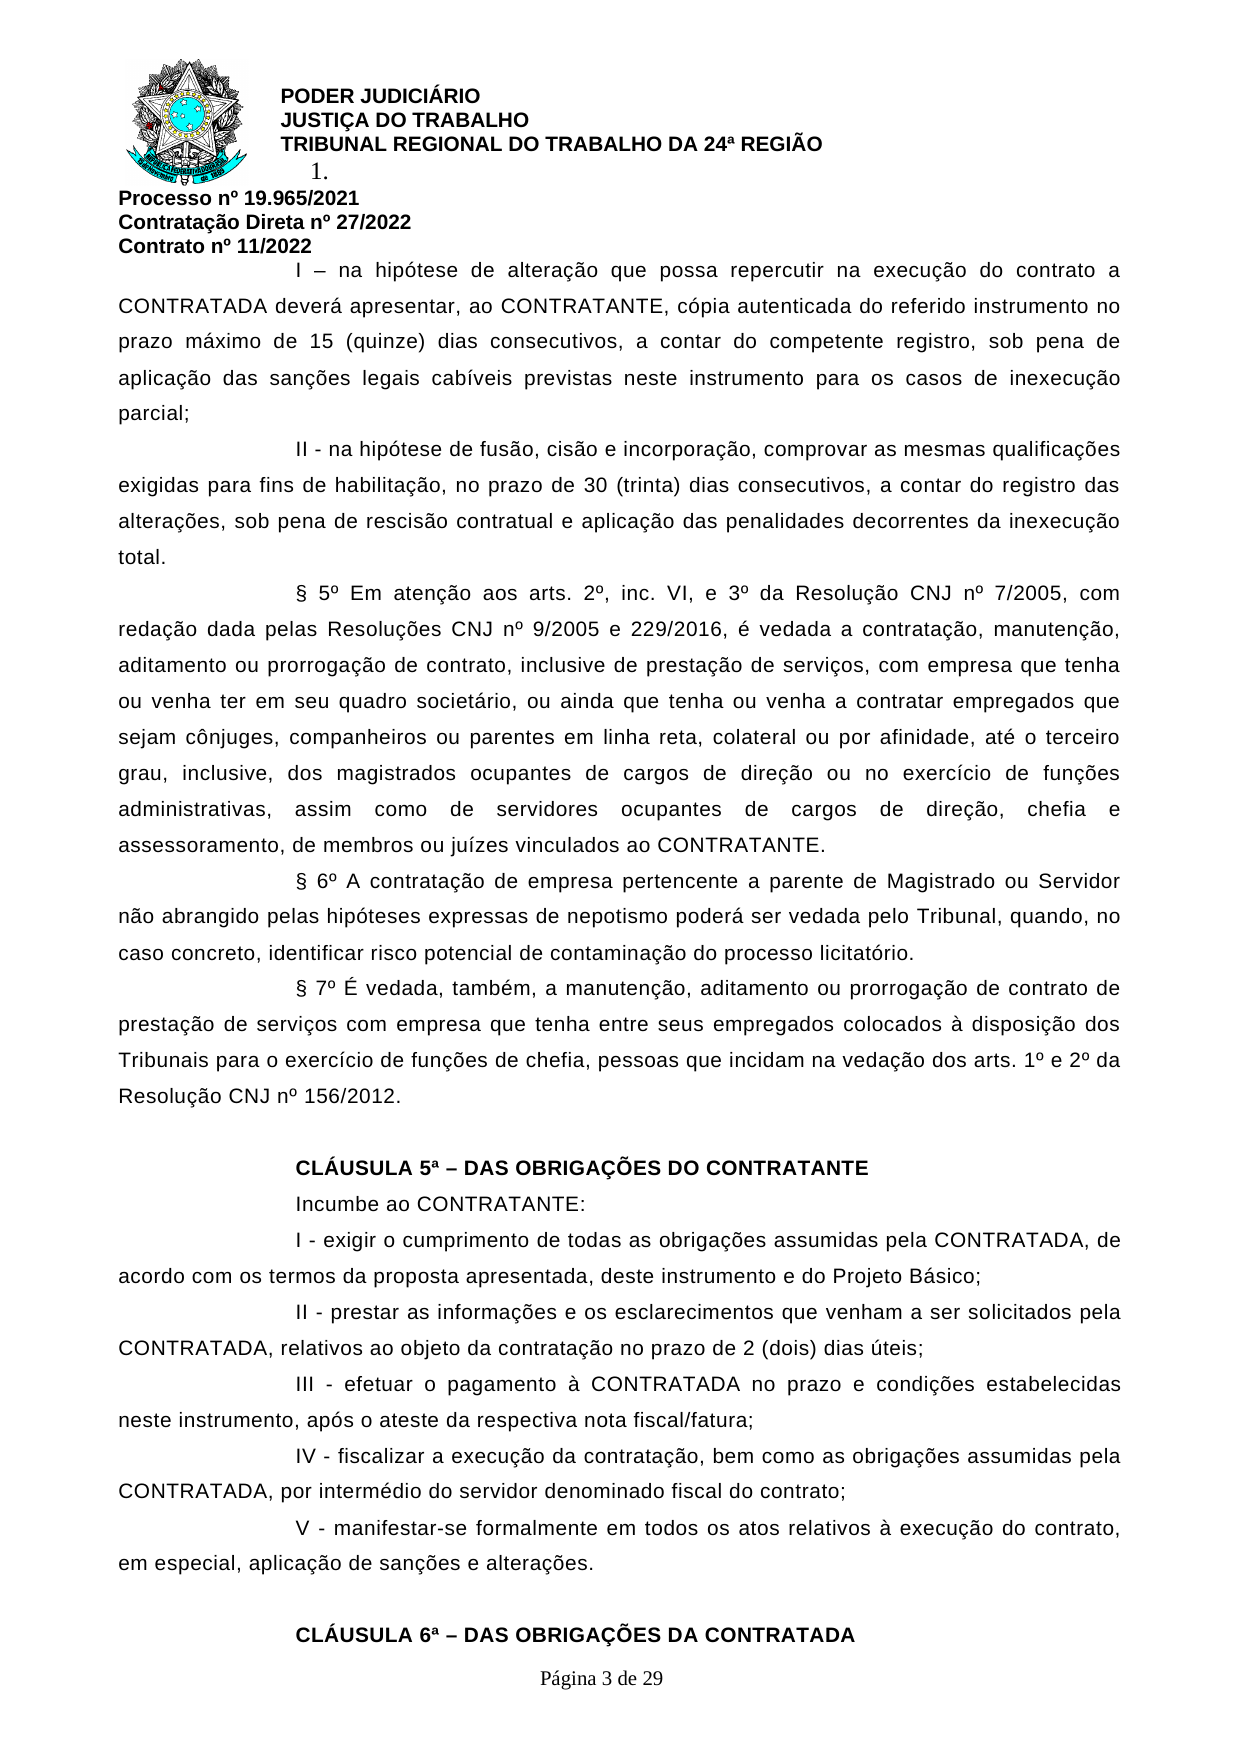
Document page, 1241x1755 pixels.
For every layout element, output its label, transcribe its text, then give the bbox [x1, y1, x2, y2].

text CLÁUSULA 5ª – DAS OBRIGAÇÕES DO CONTRATANTE [118, 1156, 1119, 1180]
text II - prestar as informações e os esclarecimentos que venham a ser solicitados pela CONTRATADA, relativos ao objeto da contratação no prazo de 2 (dois) dias úteis; [118, 1300, 1122, 1359]
text § 5º Em atenção aos arts. 2º, inc. VI, e 3º da Resolução CNJ nº 7/2005, com redação dada pelas Resoluções CNJ nº 9/2005 e 229/2016, é vedada a contratação, manutenção, aditamento ou prorrogação de contrato, inclusive de prestação de serviços, com empresa que tenha ou venha ter em seu quadro societário, ou ainda que tenha ou venha a contratar empregados que sejam cônjuges, companheiros ou parentes em linha reta, colateral ou por afinidade, até o terceiro grau, inclusive, dos magistrados ocupantes de cargos de direção ou no exercício de funções administrativas, assim como de servidores ocupantes de cargos de direção, chefia e assessoramento, de membros ou juízes vinculados ao CONTRATANTE. [118, 581, 1122, 856]
text § 7º É vedada, também, a manutenção, aditamento ou prorrogação de contrato de prestação de serviços com empresa que tenha entre seus empregados colocados à disposição dos Tribunais para o exercício de funções de chefia, pessoas que incidam na vedação dos arts. 1º e 2º da Resolução CNJ nº 156/2012. [118, 976, 1122, 1108]
text I – na hipótese de alteração que possa repercutir na execução do contrato a CONTRATADA deverá apresentar, ao CONTRATANTE, cópia autenticada do referido instrumento no prazo máximo de 15 (quinze) dias consecutivos, a contar do competente registro, sob pena de aplicação das sanções legais cabíveis previstas neste instrumento para os casos de inexecução parcial; [118, 257, 1122, 425]
text V - manifestar-se formalmente em todos os atos relativos à execução do contrato, em especial, aplicação de sanções e alterações. [118, 1515, 1122, 1575]
text Incumbe ao CONTRATANTE: [118, 1192, 1122, 1216]
text CLÁUSULA 6ª – DAS OBRIGAÇÕES DA CONTRATADA [118, 1623, 1119, 1647]
text § 6º A contratação de empresa pertencente a parente de Magistrado ou Servidor não abrangido pelas hipóteses expressas de nepotismo poderá ser vedada pelo Tribunal, quando, no caso concreto, identificar risco potencial de contaminação do processo licitatório. [118, 868, 1122, 964]
text IV - fiscalizar a execução da contratação, bem como as obrigações assumidas pela CONTRATADA, por intermédio do servidor denominado fiscal do contrato; [118, 1443, 1122, 1503]
text III - efetuar o pagamento à CONTRATADA no prazo e condições estabelecidas neste instrumento, após o ateste da respectiva nota fiscal/fatura; [118, 1372, 1122, 1431]
text I - exigir o cumprimento de todas as obrigações assumidas pela CONTRATADA, de acordo com os termos da proposta apresentada, deste instrumento e do Projeto Básico; [118, 1228, 1122, 1288]
text II - na hipótese de fusão, cisão e incorporação, comprovar as mesmas qualificações exigidas para fins de habilitação, no prazo de 30 (trinta) dias consecutivos, a contar do registro das alterações, sob pena de rescisão contratual e aplicação das penalidades decorrentes da inexecução total. [118, 437, 1122, 569]
